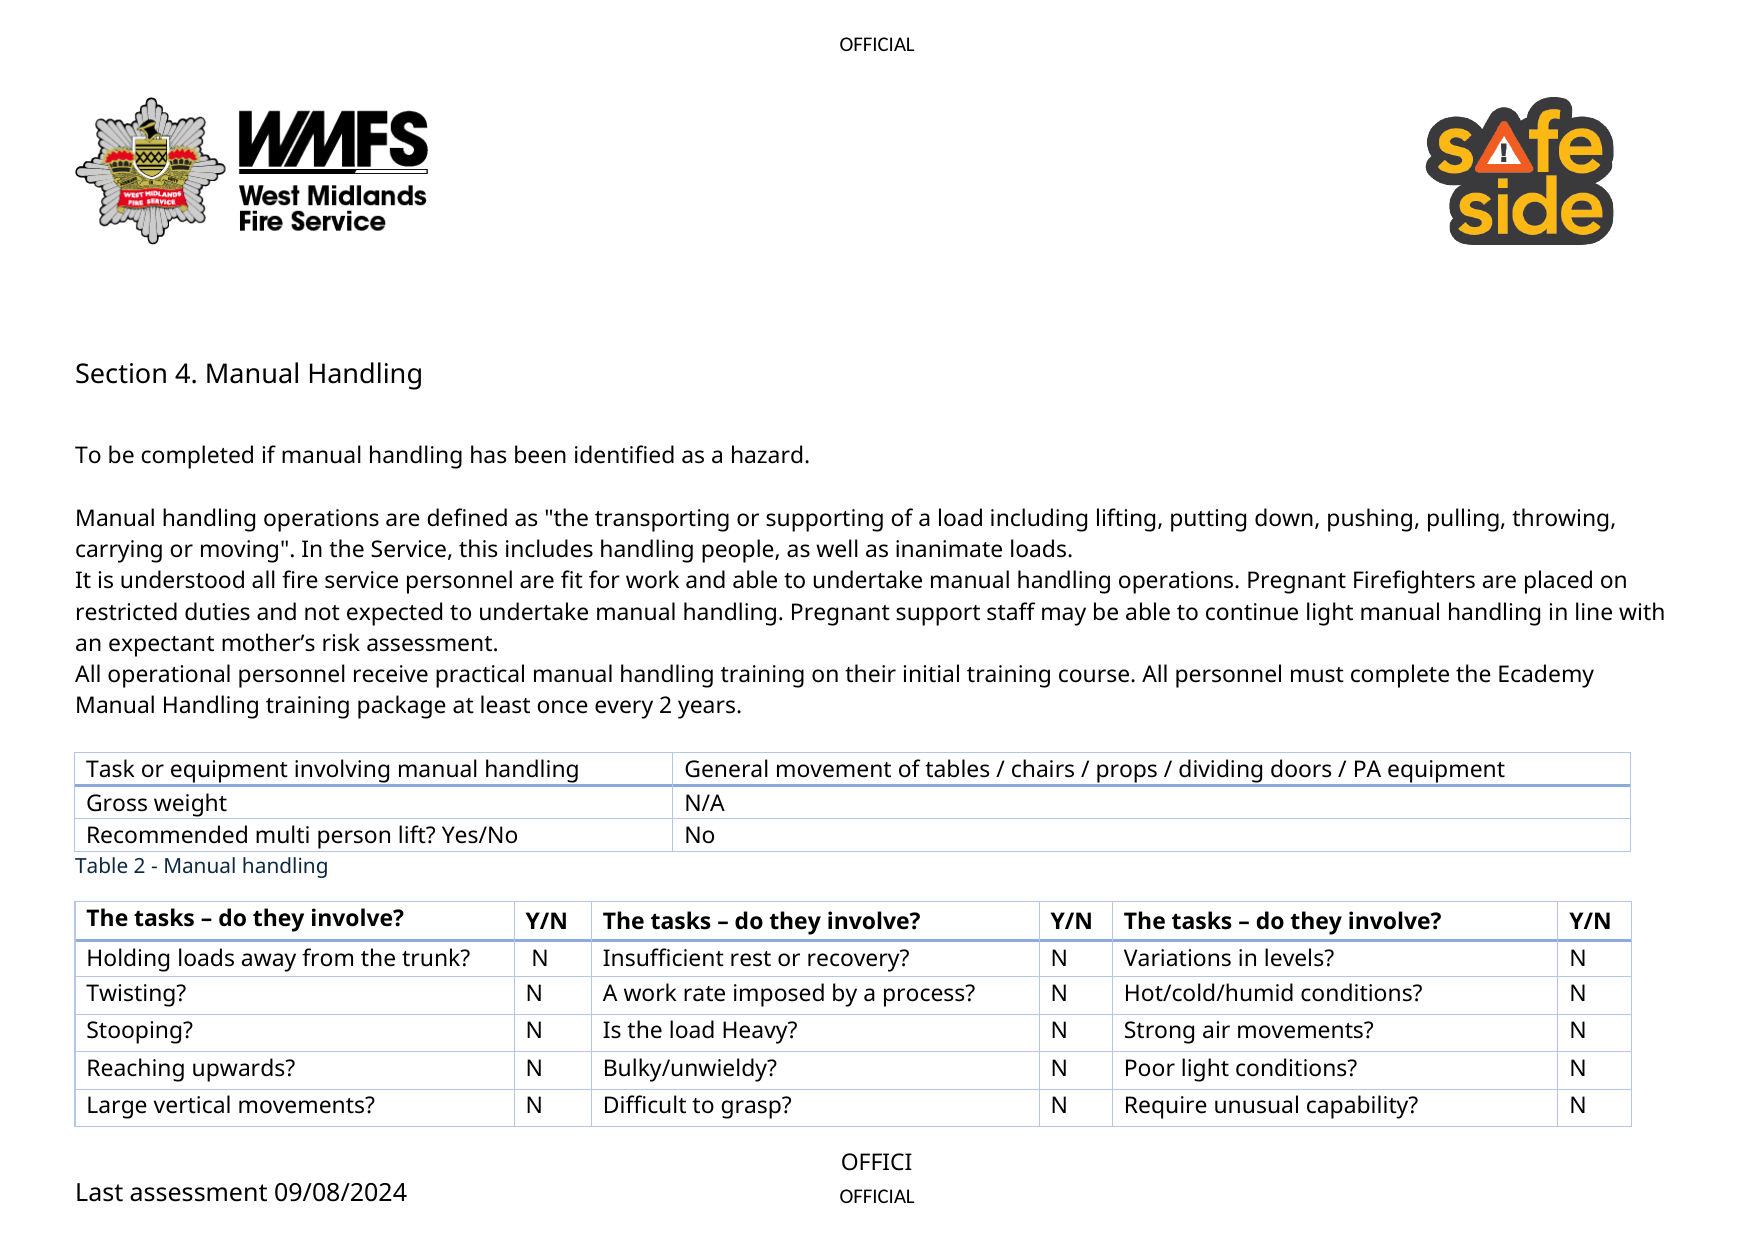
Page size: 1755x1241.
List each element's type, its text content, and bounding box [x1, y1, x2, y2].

text All operational personnel receive practical manual handling training on their initial training course. All personnel must complete the Ecademy Manual Handling training package at least once every 2 years. [75, 658, 1679, 720]
table_cell N [515, 1015, 591, 1051]
table_cell No [673, 819, 1630, 851]
table_cell Difficult to grasp? [592, 1090, 1039, 1126]
table_cell Gross weight [75, 787, 672, 818]
text Manual handling operations are defined as "the transporting or supporting of a load including lifting, putting down, pushing, pulling, throwing, carrying or moving". In the Service, this includes handling people, as well as inanimate loads. [75, 502, 1679, 564]
table_cell Insufficient rest or recovery? [592, 942, 1039, 976]
table_cell Hot/cold/humid conditions? [1113, 977, 1557, 1013]
table_cell Variations in levels? [1113, 942, 1557, 976]
table_cell N [515, 1090, 591, 1126]
table_cell N [515, 1052, 591, 1088]
text To be completed if manual handling has been identified as a hazard. [75, 439, 1679, 470]
table_cell N [1558, 942, 1631, 976]
table_cell Twisting? [76, 977, 514, 1013]
table_cell Bulky/unwieldy? [592, 1052, 1039, 1088]
table_cell Recommended multi person lift? Yes/No [75, 819, 672, 851]
table_cell N [1558, 977, 1631, 1013]
table_cell Strong air movements? [1113, 1015, 1557, 1051]
table_cell N [515, 942, 591, 976]
table_cell N [1040, 942, 1112, 976]
table_cell Require unusual capability? [1113, 1090, 1557, 1126]
table_header The tasks – do they involve? [76, 902, 514, 938]
text Table 2 - Manual handling [75, 852, 1679, 880]
subtitle Section 4. Manual Handling [75, 354, 1679, 391]
table_cell N [1558, 1052, 1631, 1088]
table_cell N [1040, 1052, 1112, 1088]
table_cell N [515, 977, 591, 1013]
table_cell N [1040, 1015, 1112, 1051]
table_header General movement of tables / chairs / props / dividing doors / PA equipment [673, 753, 1630, 784]
table_cell N [1558, 1015, 1631, 1051]
table_cell Reaching upwards? [76, 1052, 514, 1088]
table_cell Poor light conditions? [1113, 1052, 1557, 1088]
table_header Y/N [515, 902, 591, 938]
table_header The tasks – do they involve? [592, 902, 1039, 938]
table_header Y/N [1558, 902, 1631, 938]
table_cell Stooping? [76, 1015, 514, 1051]
table_cell N/A [673, 787, 1630, 818]
table_cell Is the load Heavy? [592, 1015, 1039, 1051]
table_header The tasks – do they involve? [1113, 902, 1557, 938]
table_cell Large vertical movements? [76, 1090, 514, 1126]
table_cell Holding loads away from the trunk? [76, 942, 514, 976]
table_header Task or equipment involving manual handling [75, 753, 672, 784]
table_header Y/N [1040, 902, 1112, 938]
table_cell N [1040, 977, 1112, 1013]
table_cell N [1040, 1090, 1112, 1126]
text It is understood all fire service personnel are fit for work and able to undertake manual handling operations. Pregnant Firefighters are placed on restricted duties and not expected to undertake manual handling. Pregnant support staff may be able to continue light manual handling in line with an expectant mother’s risk assessment. [75, 564, 1679, 658]
table_cell N [1558, 1090, 1631, 1126]
table_cell A work rate imposed by a process? [592, 977, 1039, 1013]
